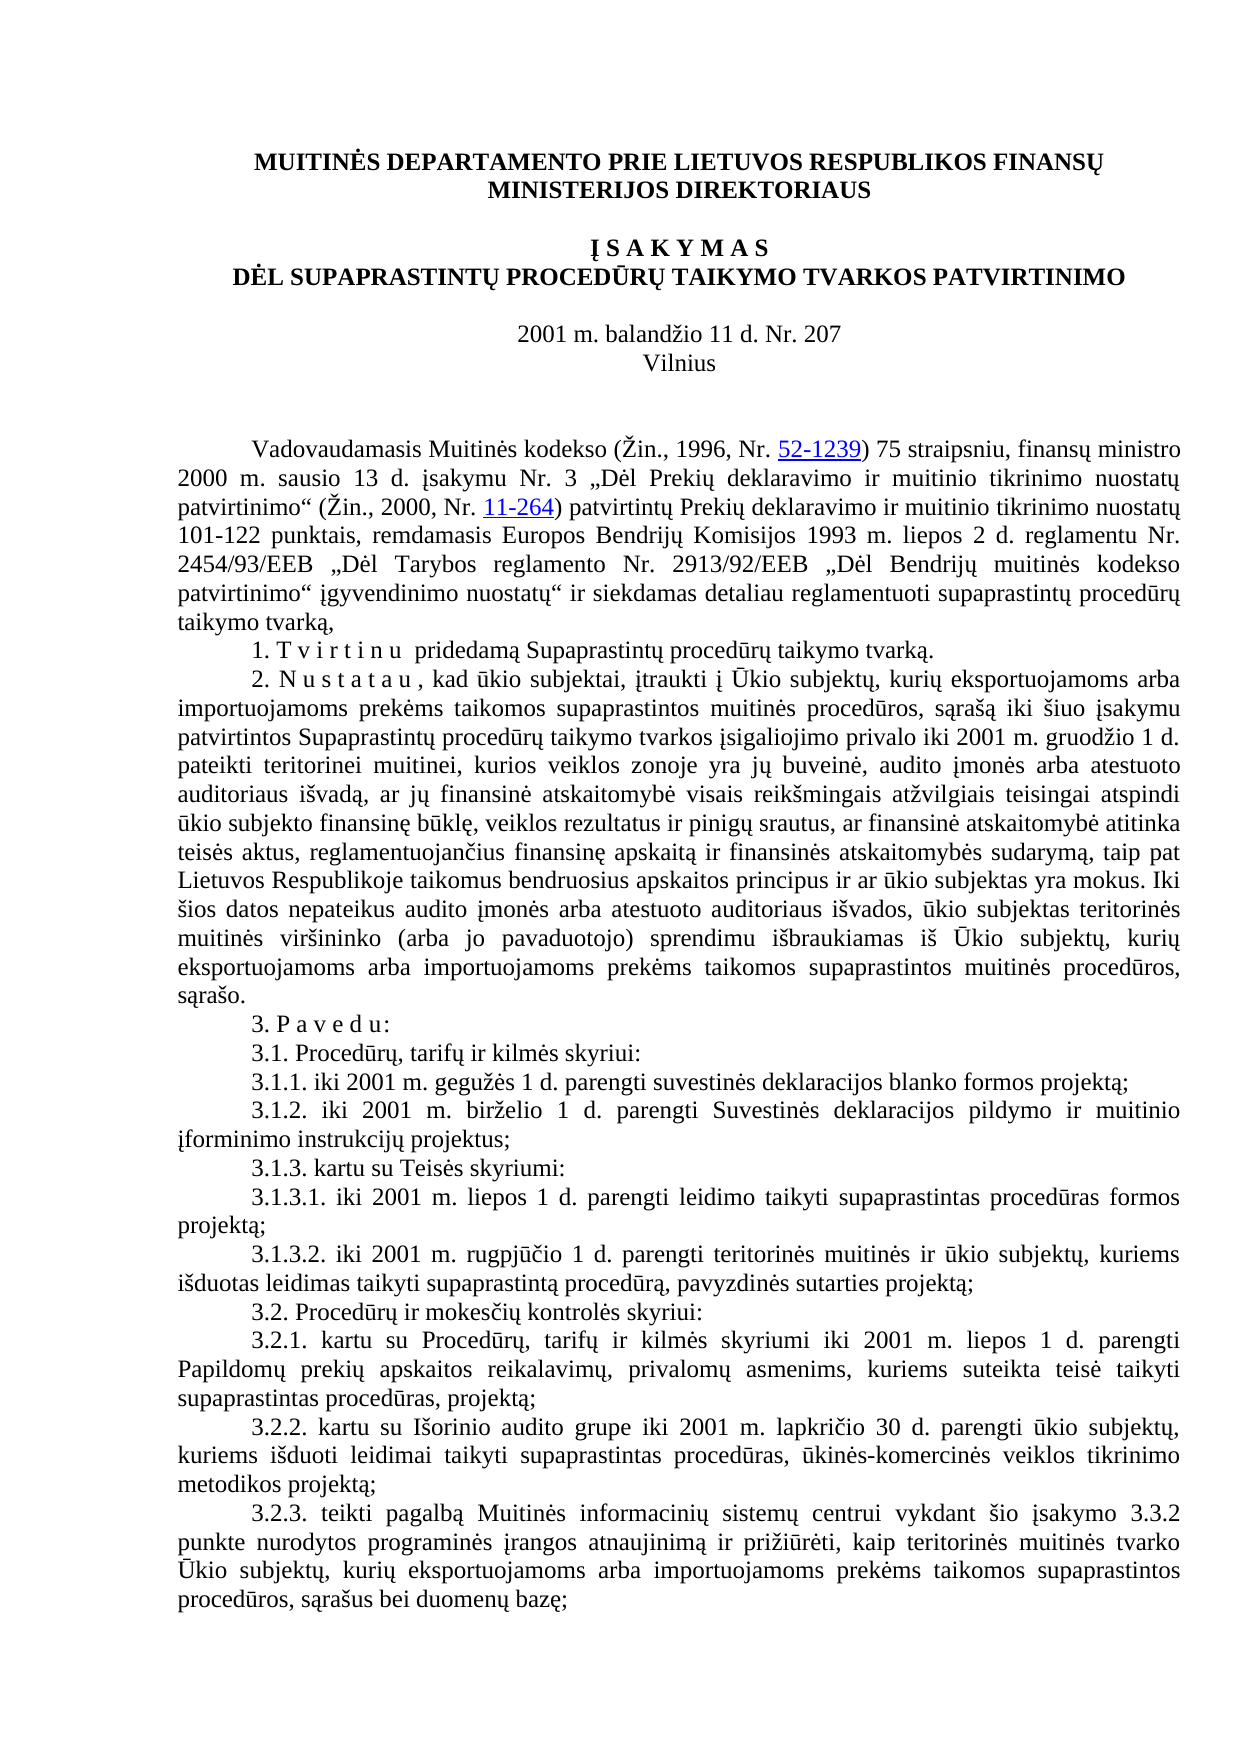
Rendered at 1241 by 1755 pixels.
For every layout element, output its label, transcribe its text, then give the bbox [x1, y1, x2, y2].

text 3.2. Procedūrų ir mokesčių kontrolės skyriui: [177, 1297, 1181, 1326]
text 3. Pavedu: [177, 1009, 1181, 1038]
text 3.1. Procedūrų, tarifų ir kilmės skyriui: [177, 1038, 1181, 1067]
text MUITINĖS DEPARTAMENTO PRIE LIETUVOS RESPUBLIKOS FINANSŲ MINISTERIJOS DIREKTORIAUS [177, 147, 1181, 204]
text 2. Nustatau, kad ūkio subjektai, įtraukti į Ūkio subjektų, kurių eksportuojamoms arba importuojamoms prekėms taikomos supaprastintos muitinės procedūros, sąrašą iki šiuo įsakymu patvirtintos Supaprastintų procedūrų taikymo tvarkos įsigaliojimo privalo iki 2001 m. gruodžio 1 d. pateikti teritorinei muitinei, kurios veiklos zonoje yra jų buveinė, audito įmonės arba atestuoto auditoriaus išvadą, ar jų finansinė atskaitomybė visais reikšmingais atžvilgiais teisingai atspindi ūkio subjekto finansinę būklę, veiklos rezultatus ir pinigų srautus, ar finansinė atskaitomybė atitinka teisės aktus, reglamentuojančius finansinę apskaitą ir finansinės atskaitomybės sudarymą, taip pat Lietuvos Respublikoje taikomus bendruosius apskaitos principus ir ar ūkio subjektas yra mokus. Iki šios datos nepateikus audito įmonės arba atestuoto auditoriaus išvados, ūkio subjektas teritorinės muitinės viršininko (arba jo pavaduotojo) sprendimu išbraukiamas iš Ūkio subjektų, kurių eksportuojamoms arba importuojamoms prekėms taikomos supaprastintos muitinės procedūros, sąrašo. [177, 664, 1181, 1009]
text Vilnius [177, 348, 1181, 377]
text DĖL SUPAPRASTINTŲ PROCEDŪRŲ TAIKYMO TVARKOS PATVIRTINIMO [177, 262, 1181, 291]
text 2001 m. balandžio 11 d. Nr. 207 [177, 319, 1181, 348]
text Į S A K Y M A S [177, 233, 1181, 262]
text 3.1.3. kartu su Teisės skyriumi: [177, 1153, 1181, 1182]
text 3.2.1. kartu su Procedūrų, tarifų ir kilmės skyriumi iki 2001 m. liepos 1 d. parengti Papildomų prekių apskaitos reikalavimų, privalomų asmenims, kuriems suteikta teisė taikyti supaprastintas procedūras, projektą; [177, 1326, 1181, 1412]
text Vadovaudamasis Muitinės kodekso (Žin., 1996, Nr. 52-1239) 75 straipsniu, finansų ministro 2000 m. sausio 13 d. įsakymu Nr. 3 „Dėl Prekių deklaravimo ir muitinio tikrinimo nuostatų patvirtinimo“ (Žin., 2000, Nr. 11-264) patvirtintų Prekių deklaravimo ir muitinio tikrinimo nuostatų 101-122 punktais, remdamasis Europos Bendrijų Komisijos 1993 m. liepos 2 d. reglamentu Nr. 2454/93/EEB „Dėl Tarybos reglamento Nr. 2913/92/EEB „Dėl Bendrijų muitinės kodekso patvirtinimo“ įgyvendinimo nuostatų“ ir siekdamas detaliau reglamentuoti supaprastintų procedūrų taikymo tvarką, [177, 434, 1181, 636]
text 3.1.3.1. iki 2001 m. liepos 1 d. parengti leidimo taikyti supaprastintas procedūras formos projektą; [177, 1182, 1181, 1239]
text 3.1.1. iki 2001 m. gegužės 1 d. parengti suvestinės deklaracijos blanko formos projektą; [177, 1067, 1181, 1096]
text 3.2.3. teikti pagalbą Muitinės informacinių sistemų centrui vykdant šio įsakymo 3.3.2 punkte nurodytos programinės įrangos atnaujinimą ir prižiūrėti, kaip teritorinės muitinės tvarko Ūkio subjektų, kurių eksportuojamoms arba importuojamoms prekėms taikomos supaprastintos procedūros, sąrašus bei duomenų bazę; [177, 1498, 1181, 1613]
text 3.1.2. iki 2001 m. birželio 1 d. parengti Suvestinės deklaracijos pildymo ir muitinio įforminimo instrukcijų projektus; [177, 1096, 1181, 1153]
text 3.2.2. kartu su Išorinio audito grupe iki 2001 m. lapkričio 30 d. parengti ūkio subjektų, kuriems išduoti leidimai taikyti supaprastintas procedūras, ūkinės-komercinės veiklos tikrinimo metodikos projektą; [177, 1412, 1181, 1498]
text 3.1.3.2. iki 2001 m. rugpjūčio 1 d. parengti teritorinės muitinės ir ūkio subjektų, kuriems išduotas leidimas taikyti supaprastintą procedūrą, pavyzdinės sutarties projektą; [177, 1239, 1181, 1297]
text 1. Tvirtinu pridedamą Supaprastintų procedūrų taikymo tvarką. [177, 636, 1181, 664]
